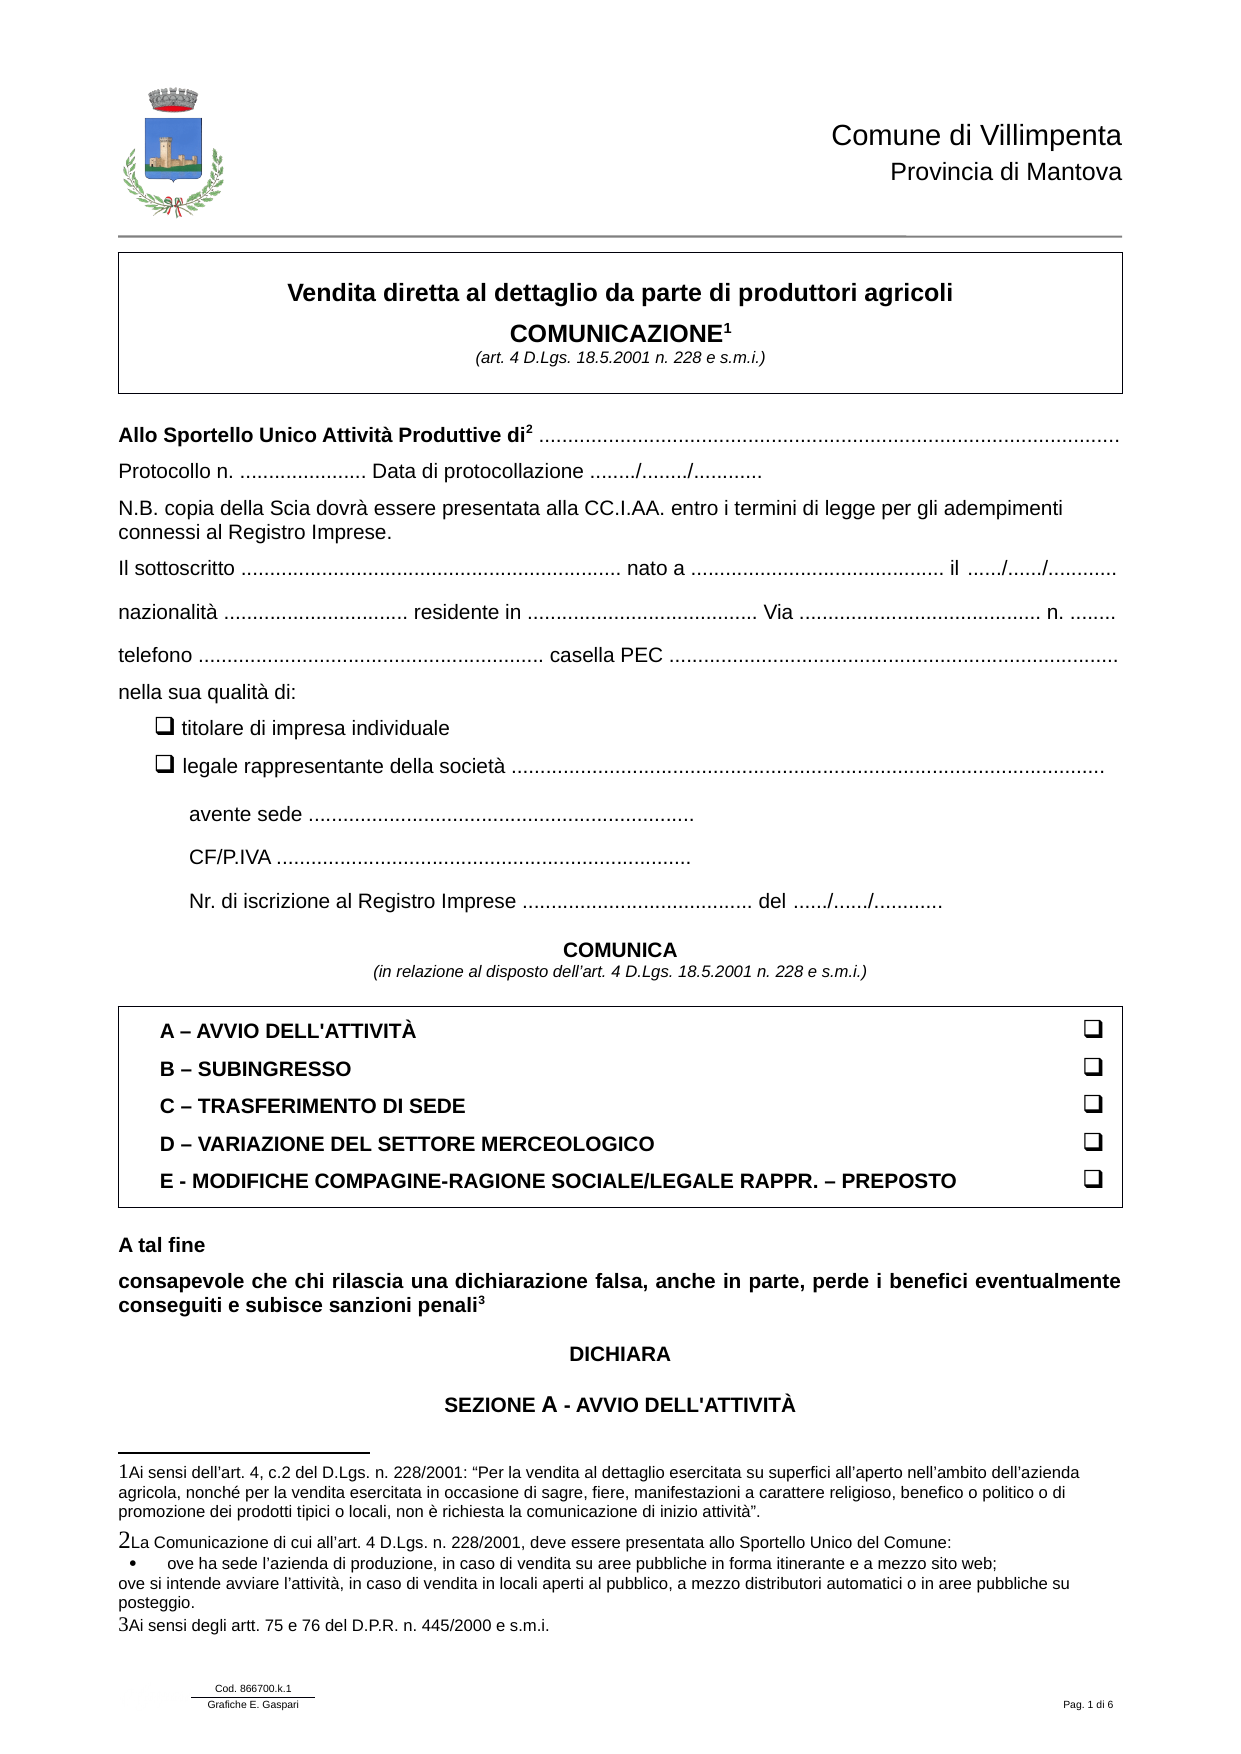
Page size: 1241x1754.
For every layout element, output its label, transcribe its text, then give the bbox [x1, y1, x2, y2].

text Il sottoscritto .................................................................. nato a ............................................ il ....../....../............ [118, 556, 1122, 580]
text Provincia di Mantova [224, 157, 1122, 185]
table_header Vendita diretta al dettaglio da parte di produttori agricoli COMUNICAZIONE (art. 4 D.Lgs. 18.5.2001 n. 228 e s.m.i.) [119, 253, 1122, 392]
text La Comunicazione di cui all’art. 4 D.Lgs. n. 228/2001, deve essere presentata allo Sportello Unico del Comune: [118, 1525, 1122, 1554]
list ove ha sede l’azienda di produzione, in caso di vendita su aree pubbliche in forma itinerante e a mezzo sito web; [130, 1554, 1122, 1573]
text N.B. copia della Scia dovrà essere presentata alla CC.I.AA. entro i termini di legge per gli adempimenti connessi al Registro Imprese. [118, 496, 1122, 543]
text  legale rappresentante della società ....................................................................................................... [153, 754, 1122, 779]
text Nr. di iscrizione al Registro Imprese ........................................ del ....../....../............ [189, 889, 1122, 913]
text nazionalità ................................ residente in ........................................ Via .......................................... n. ........ [118, 599, 1122, 623]
picture [122, 87, 224, 219]
text COMUNICA [118, 938, 1122, 962]
text (in relazione al disposto dell’art. 4 D.Lgs. 18.5.2001 n. 228 e s.m.i.) [118, 962, 1122, 981]
text SEZIONE A - AVVIO DELL'ATTIVITÀ [118, 1391, 1122, 1417]
text A tal fine [118, 1233, 1122, 1257]
text nella sua qualità di: [118, 680, 1122, 704]
table_header A – AVVIO DELL'ATTIVITÀ  B – SUBINGRESSO  C – TRASFERIMENTO DI SEDE  D – VARIAZIONE DEL SETTORE MERCEOLOGICO  E - MODIFICHE COMPAGINE-RAGIONE SOCIALE/LEGALE RAPPR. – PREPOSTO  [119, 1007, 1122, 1207]
text ove si intende avviare l’attività, in caso di vendita in locali aperti al pubblico, a mezzo distributori automatici o in aree pubbliche su posteggio. [118, 1573, 1122, 1612]
text Protocollo n. ...................... Data di protocollazione ......../......../............ [118, 459, 1122, 483]
text telefono ............................................................ casella PEC .............................................................................. [118, 643, 1122, 667]
text avente sede ................................................................... [189, 801, 1122, 825]
text CF/P.IVA ........................................................................ [189, 845, 1122, 869]
text Allo Sportello Unico Attività Produttive di [118, 423, 1122, 447]
text consapevole che chi rilascia una dichiarazione falsa, anche in parte, perde i benefici eventualmente conseguiti e subisce sanzioni penali [118, 1269, 1122, 1317]
text DICHIARA [118, 1342, 1122, 1366]
text  titolare di impresa individuale [153, 716, 1122, 741]
text Ai sensi degli artt. 75 e 76 del D.P.R. n. 445/2000 e s.m.i. [118, 1612, 1122, 1636]
text Comune di Villimpenta [224, 118, 1122, 152]
